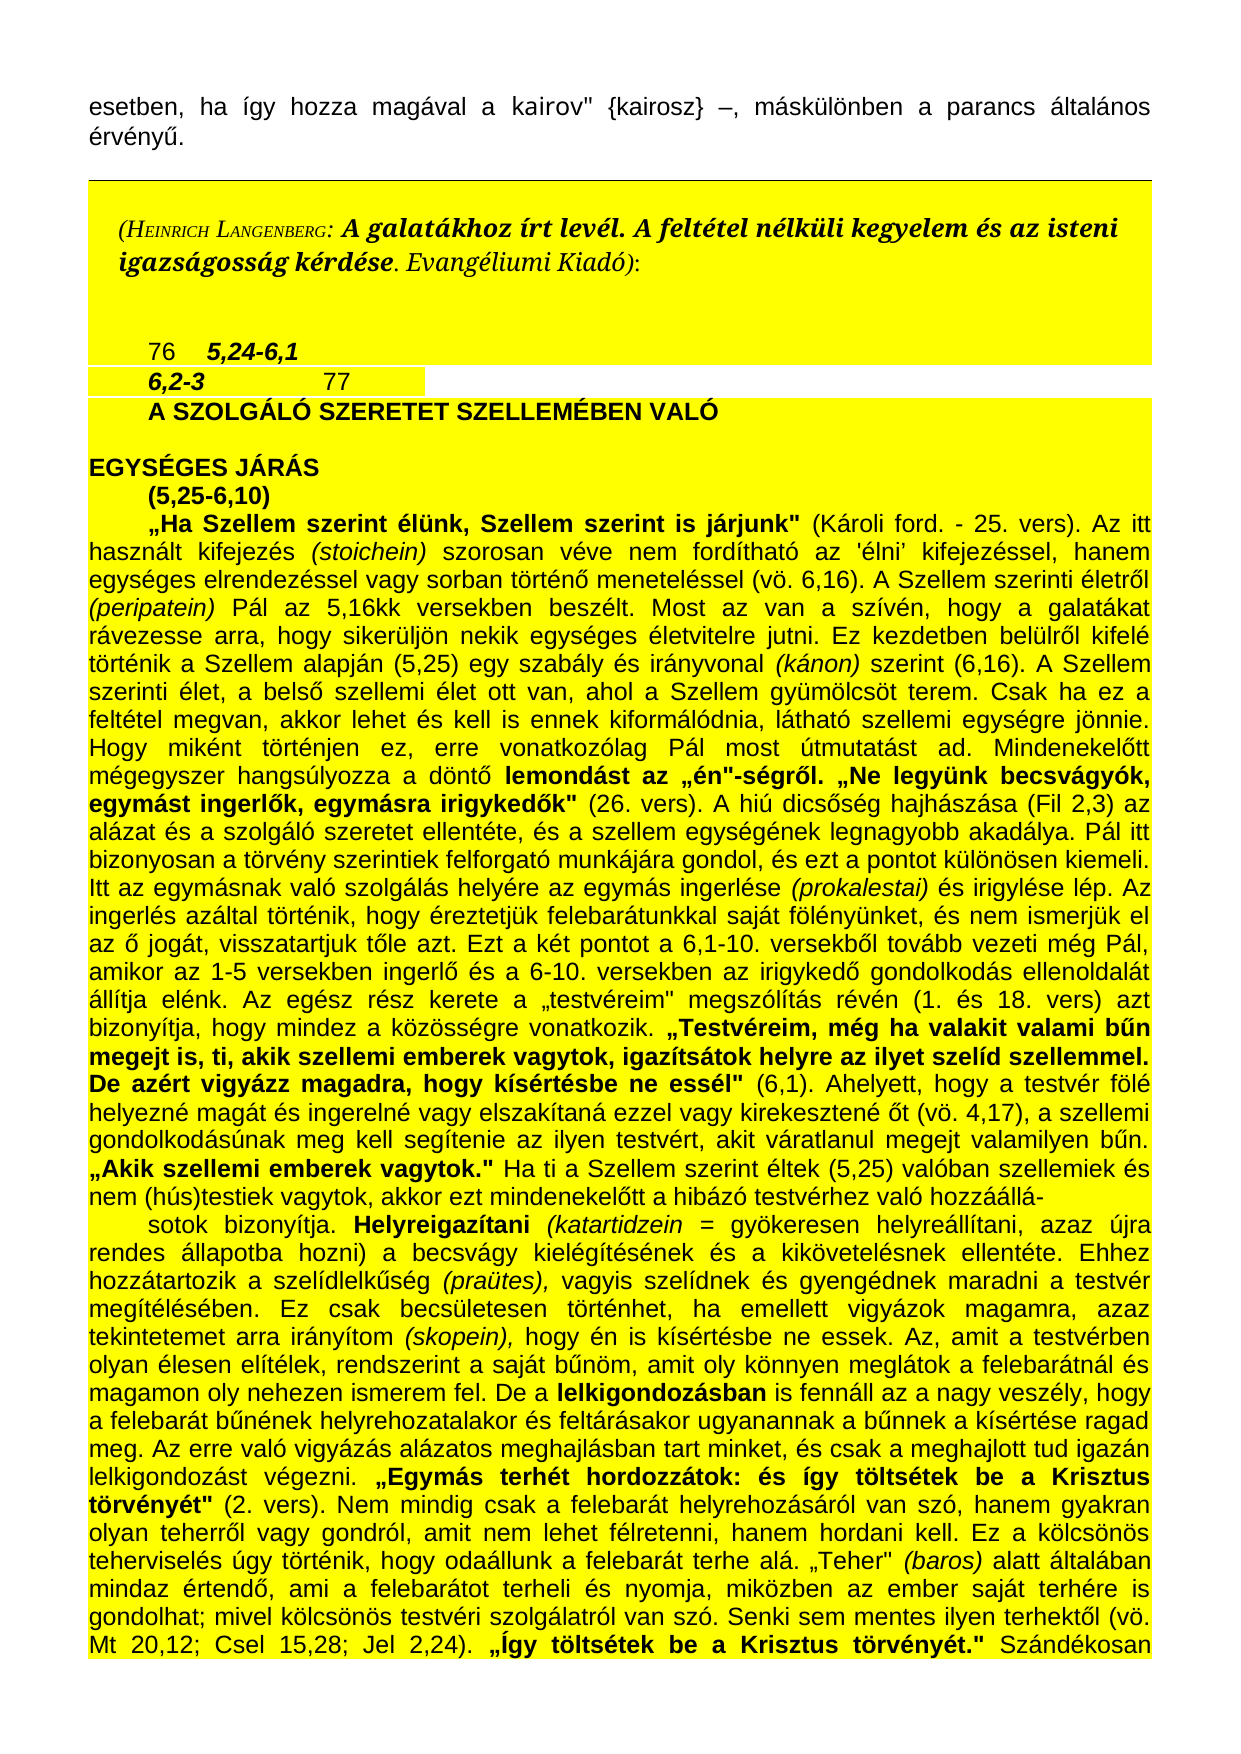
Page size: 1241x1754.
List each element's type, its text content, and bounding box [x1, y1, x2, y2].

text (5,25-6,10) [88, 482, 1152, 510]
text „Ha Szellem szerint élünk, Szellem szerint is járjunk" (Károli ford. - 25. vers). Az itt használt kifejezés (stoichein) szorosan véve nem fordítható az 'élni’ kifejezéssel, hanem egységes elrendezéssel vagy sorban történő meneteléssel (vö. 6,16). A Szellem szerinti életről (peripatein) Pál az 5,16kk versekben beszélt. Most az van a szívén, hogy a galatákat rávezesse arra, hogy sikerüljön nekik egységes életvitelre jutni. Ez kezdetben belülről kifelé történik a Szellem alapján (5,25) egy szabály és irányvonal (kánon) szerint (6,16). A Szellem szerinti élet, a belső szellemi élet ott van, ahol a Szellem gyümölcsöt terem. Csak ha ez a feltétel megvan, akkor lehet és kell is ennek kiformálódnia, látható szellemi egységre jönnie. Hogy miként történjen ez, erre vonatkozólag Pál most útmutatást ad. Mindenekelőtt mégegyszer hangsúlyozza a döntő lemondást az „én"-ségről. „Ne legyünk becsvágyók, egymást ingerlők, egymásra irigykedők" (26. vers). A hiú dicsőség hajhászása (Fil 2,3) az alázat és a szolgáló szeretet ellentéte, és a szellem egységének legnagyobb akadálya. Pál itt bizonyosan a törvény szerintiek felforgató munkájára gondol, és ezt a pontot különösen kiemeli. Itt az egymásnak való szolgálás helyére az egymás ingerlése (prokalestai) és irigylése lép. Az ingerlés azáltal történik, hogy éreztetjük felebarátunkkal saját fölényünket, és nem ismerjük el az ő jogát, visszatartjuk tőle azt. Ezt a két pontot a 6,1-10. versekből tovább vezeti még Pál, amikor az 1-5 versekben ingerlő és a 6-10. versekben az irigykedő gondolkodás ellenoldalát állítja elénk. Az egész rész kerete a „testvéreim" megszólítás révén (1. és 18. vers) azt bizonyítja, hogy mindez a közösségre vonatkozik. „Testvéreim, még ha valakit valami bűn megejt is, ti, akik szellemi emberek vagytok, igazítsátok helyre az ilyet szelíd szellemmel. De azért vigyázz magadra, hogy kísértésbe ne essél" (6,1). Ahelyett, hogy a testvér fölé helyezné magát és ingerelné vagy elszakítaná ezzel vagy kirekesztené őt (vö. 4,17), a szellemi gondolkodásúnak meg kell segítenie az ilyen testvért, akit váratlanul megejt valamilyen bűn. „Akik szellemi emberek vagytok." Ha ti a Szellem szerint éltek (5,25) valóban szellemiek és nem (hús)testiek vagytok, akkor ezt mindenekelőtt a hibázó testvérhez való hozzáállá- [88, 510, 1152, 1210]
text A SZOLGÁLÓ SZERETET SZELLEMÉBEN VALÓ EGYSÉGES JÁRÁS [88, 398, 1152, 482]
text (Heinrich Langenberg: A galatákhoz írt levél. A feltétel nélküli kegyelem és az isteni igazságosság kérdése. Evangéliumi Kiadó): [88, 181, 1152, 308]
text 76 5,24-6,1 [88, 337, 1152, 365]
text sotok bizonyítja. Helyreigazítani (katartidzein = gyökeresen helyreállítani, azaz újra rendes állapotba hozni) a becsvágy kielégítésének és a kikövetelésnek ellentéte. Ehhez hozzátartozik a szelídlelkűség (praütes), vagyis szelídnek és gyengédnek maradni a testvér megítélésében. Ez csak becsületesen történhet, ha emellett vigyázok magamra, azaz tekintetemet arra irányítom (skopein), hogy én is kísértésbe ne essek. Az, amit a testvérben olyan élesen elítélek, rendszerint a saját bűnöm, amit oly könnyen meglátok a felebarátnál és magamon oly nehezen ismerem fel. De a lelkigondozásban is fennáll az a nagy veszély, hogy a felebarát bűnének helyrehozatalakor és feltárásakor ugyanannak a bűnnek a kísértése ragad meg. Az erre való vigyázás alázatos meghajlásban tart minket, és csak a meghajlott tud igazán lelkigondozást végezni. „Egymás terhét hordozzátok: és így töltsétek be a Krisztus törvényét" (2. vers). Nem mindig csak a felebarát helyrehozásáról van szó, hanem gyakran olyan teherről vagy gondról, amit nem lehet félretenni, hanem hordani kell. Ez a kölcsönös teherviselés úgy történik, hogy odaállunk a felebarát terhe alá. „Teher" (baros) alatt általában mindaz értendő, ami a felebarátot terheli és nyomja, miközben az ember saját terhére is gondolhat; mivel kölcsönös testvéri szolgálatról van szó. Senki sem mentes ilyen terhektől (vö. Mt 20,12; Csel 15,28; Jel 2,24). „Így töltsétek be a Krisztus törvényét." Szándékosan [88, 1210, 1152, 1659]
text esetben, ha így hozza magával a kairov" {kairosz} –, máskülönben a parancs általános érvényű. [88, 88, 1152, 151]
